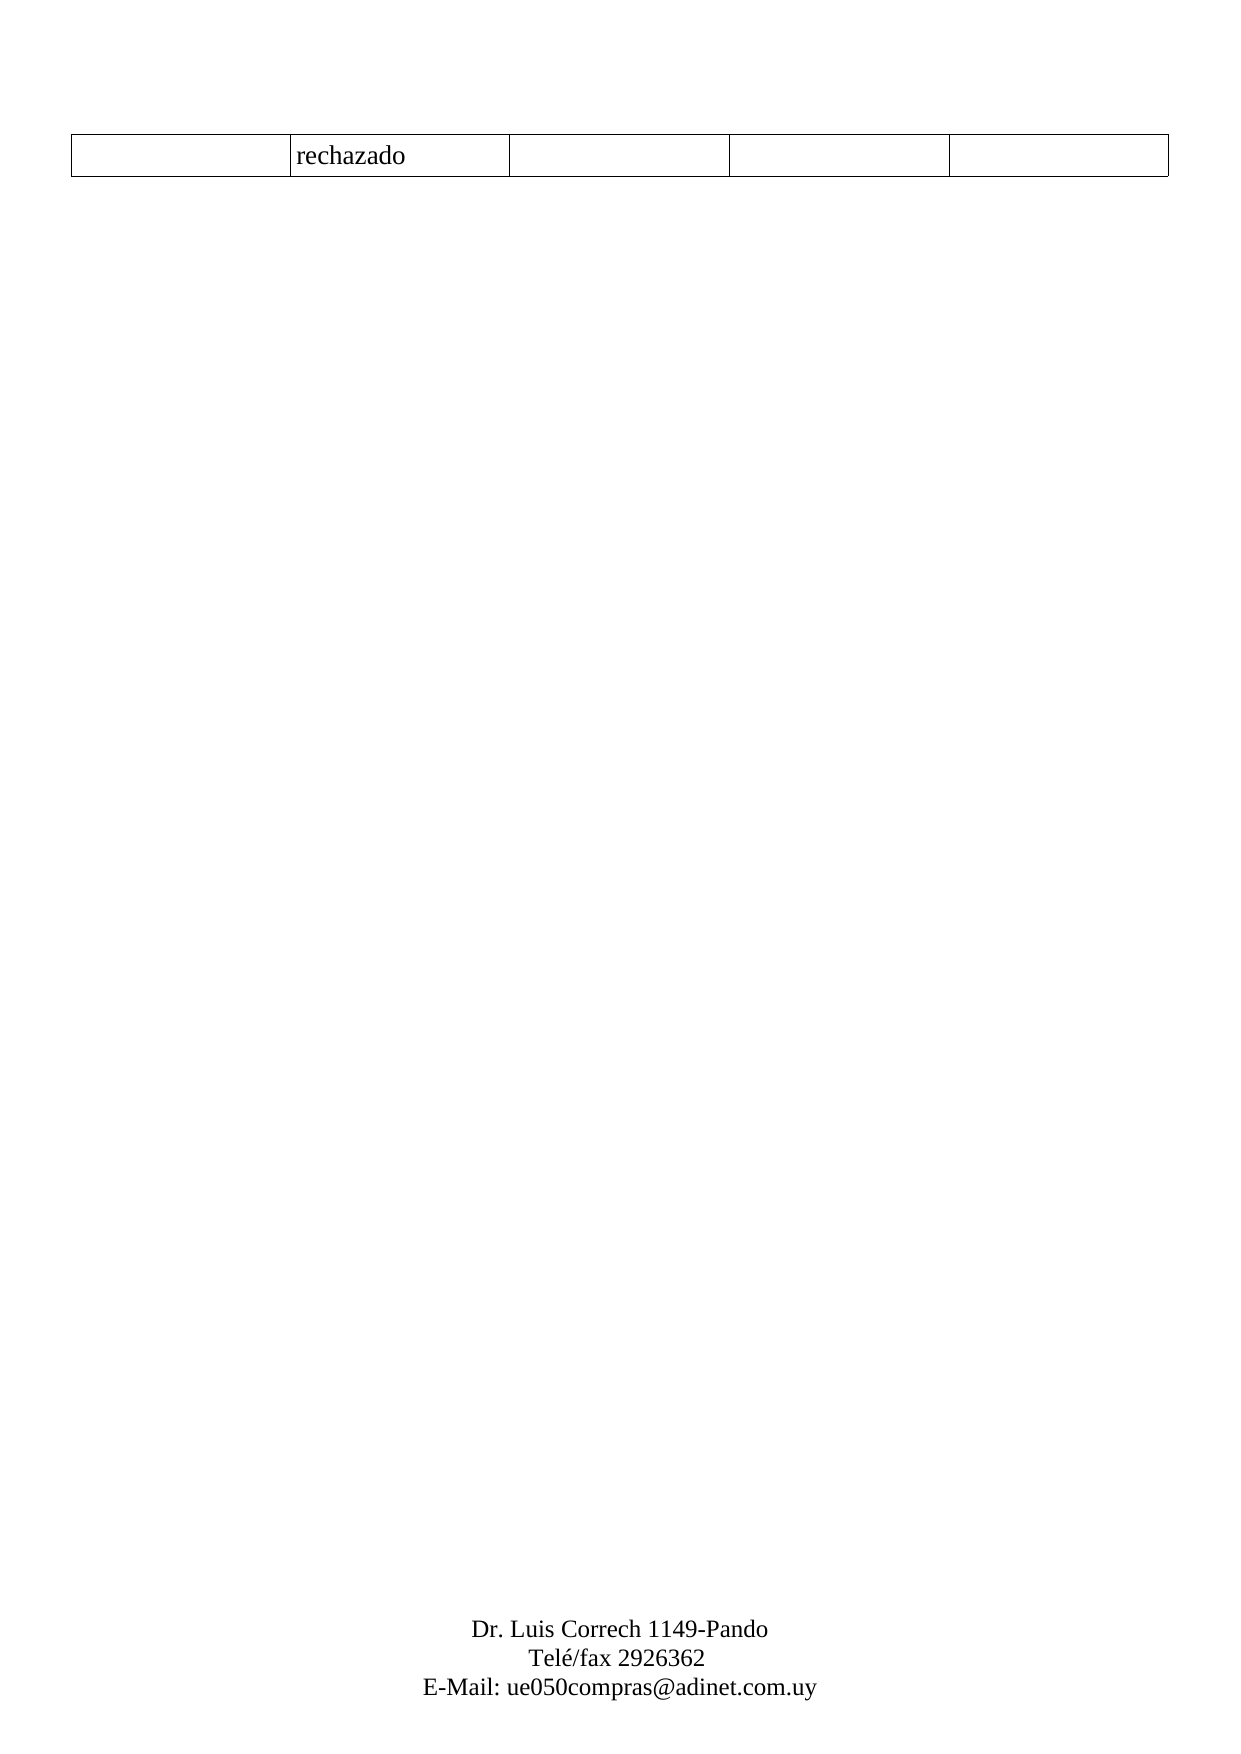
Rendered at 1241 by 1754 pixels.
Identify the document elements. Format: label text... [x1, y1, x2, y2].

table_cell [730, 135, 949, 176]
table_cell [950, 135, 1168, 176]
table_cell [510, 135, 729, 176]
table_cell rechazado [291, 135, 509, 176]
table_cell [72, 135, 290, 176]
